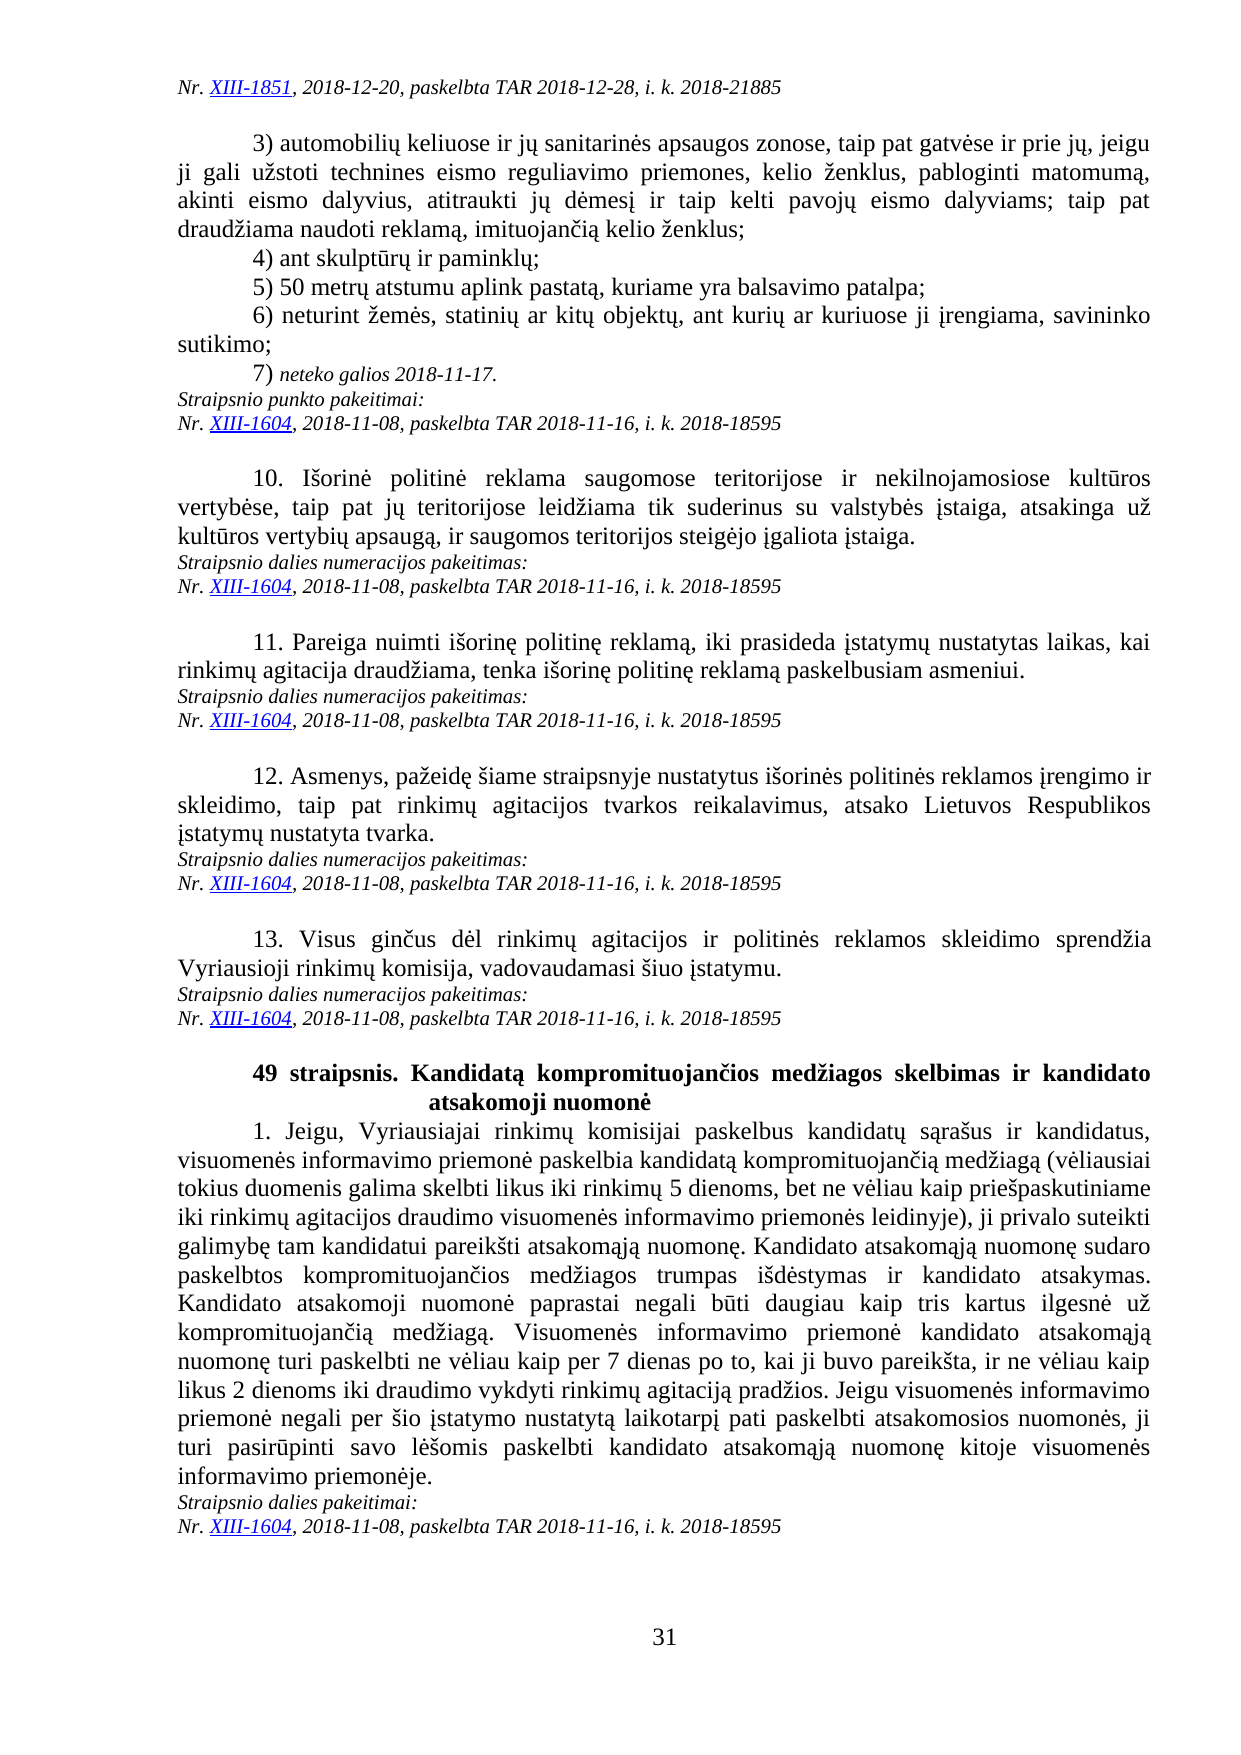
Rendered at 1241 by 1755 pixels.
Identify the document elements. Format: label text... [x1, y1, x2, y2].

text Nr. XIII-1604, 2018-11-08, paskelbta TAR 2018-11-16, i. k. 2018-18595 [177, 1514, 1152, 1538]
text Straipsnio dalies numeracijos pakeitimas: [177, 550, 1152, 574]
text 5) 50 metrų atstumu aplink pastatą, kuriame yra balsavimo patalpa; [177, 272, 1152, 300]
text 13. Visus ginčus dėl rinkimų agitacijos ir politinės reklamos skleidimo sprendžia Vyriausioji rinkimų komisija, vadovaudamasi šiuo įstatymu. [177, 924, 1152, 982]
text 6) neturint žemės, statinių ar kitų objektų, ant kurių ar kuriuose ji įrengiama, savininko sutikimo; [177, 300, 1152, 358]
text Nr. XIII-1604, 2018-11-08, paskelbta TAR 2018-11-16, i. k. 2018-18595 [177, 1006, 1152, 1030]
text Straipsnio dalies numeracijos pakeitimas: [177, 847, 1152, 871]
text Straipsnio dalies numeracijos pakeitimas: [177, 982, 1152, 1006]
text Nr. XIII-1604, 2018-11-08, paskelbta TAR 2018-11-16, i. k. 2018-18595 [177, 708, 1152, 732]
text 4) ant skulptūrų ir paminklų; [177, 243, 1152, 272]
text Nr. XIII-1604, 2018-11-08, paskelbta TAR 2018-11-16, i. k. 2018-18595 [177, 871, 1152, 895]
text Nr. XIII-1604, 2018-11-08, paskelbta TAR 2018-11-16, i. k. 2018-18595 [177, 411, 1152, 435]
text Straipsnio dalies pakeitimai: [177, 1490, 1152, 1514]
text Straipsnio punkto pakeitimai: [177, 387, 1152, 411]
text 49 straipsnis. Kandidatą kompromituojančios medžiagos skelbimas ir kandidato atsakomoji nuomonė [252, 1058, 1152, 1116]
text 1. Jeigu, Vyriausiajai rinkimų komisijai paskelbus kandidatų sąrašus ir kandidatus, visuomenės informavimo priemonė paskelbia kandidatą kompromituojančią medžiagą (vėliausiai tokius duomenis galima skelbti likus iki rinkimų 5 dienoms, bet ne vėliau kaip priešpaskutiniame iki rinkimų agitacijos draudimo visuomenės informavimo priemonės leidinyje), ji privalo suteikti galimybę tam kandidatui pareikšti atsakomąją nuomonę. Kandidato atsakomąją nuomonę sudaro paskelbtos kompromituojančios medžiagos trumpas išdėstymas ir kandidato atsakymas. Kandidato atsakomoji nuomonė paprastai negali būti daugiau kaip tris kartus ilgesnė už kompromituojančią medžiagą. Visuomenės informavimo priemonė kandidato atsakomąją nuomonę turi paskelbti ne vėliau kaip per 7 dienas po to, kai ji buvo pareikšta, ir ne vėliau kaip likus 2 dienoms iki draudimo vykdyti rinkimų agitaciją pradžios. Jeigu visuomenės informavimo priemonė negali per šio įstatymo nustatytą laikotarpį pati paskelbti atsakomosios nuomonės, ji turi pasirūpinti savo lėšomis paskelbti kandidato atsakomąją nuomonę kitoje visuomenės informavimo priemonėje. [177, 1116, 1152, 1490]
text Straipsnio dalies numeracijos pakeitimas: [177, 684, 1152, 708]
text 3) automobilių keliuose ir jų sanitarinės apsaugos zonose, taip pat gatvėse ir prie jų, jeigu ji gali užstoti technines eismo reguliavimo priemones, kelio ženklus, pabloginti matomumą, akinti eismo dalyvius, atitraukti jų dėmesį ir taip kelti pavojų eismo dalyviams; taip pat draudžiama naudoti reklamą, imituojančią kelio ženklus; [177, 128, 1152, 243]
text 10. Išorinė politinė reklama saugomose teritorijose ir nekilnojamosiose kultūros vertybėse, taip pat jų teritorijose leidžiama tik suderinus su valstybės įstaiga, atsakinga už kultūros vertybių apsaugą, ir saugomos teritorijos steigėjo įgaliota įstaiga. [177, 463, 1152, 550]
text Nr. XIII-1851, 2018-12-20, paskelbta TAR 2018-12-28, i. k. 2018-21885 [177, 75, 1152, 99]
text 12. Asmenys, pažeidę šiame straipsnyje nustatytus išorinės politinės reklamos įrengimo ir skleidimo, taip pat rinkimų agitacijos tvarkos reikalavimus, atsako Lietuvos Respublikos įstatymų nustatyta tvarka. [177, 761, 1152, 847]
text 7) neteko galios 2018-11-17. [177, 358, 1152, 387]
text 11. Pareiga nuimti išorinę politinę reklamą, iki prasideda įstatymų nustatytas laikas, kai rinkimų agitacija draudžiama, tenka išorinę politinę reklamą paskelbusiam asmeniui. [177, 627, 1152, 684]
text Nr. XIII-1604, 2018-11-08, paskelbta TAR 2018-11-16, i. k. 2018-18595 [177, 574, 1152, 598]
